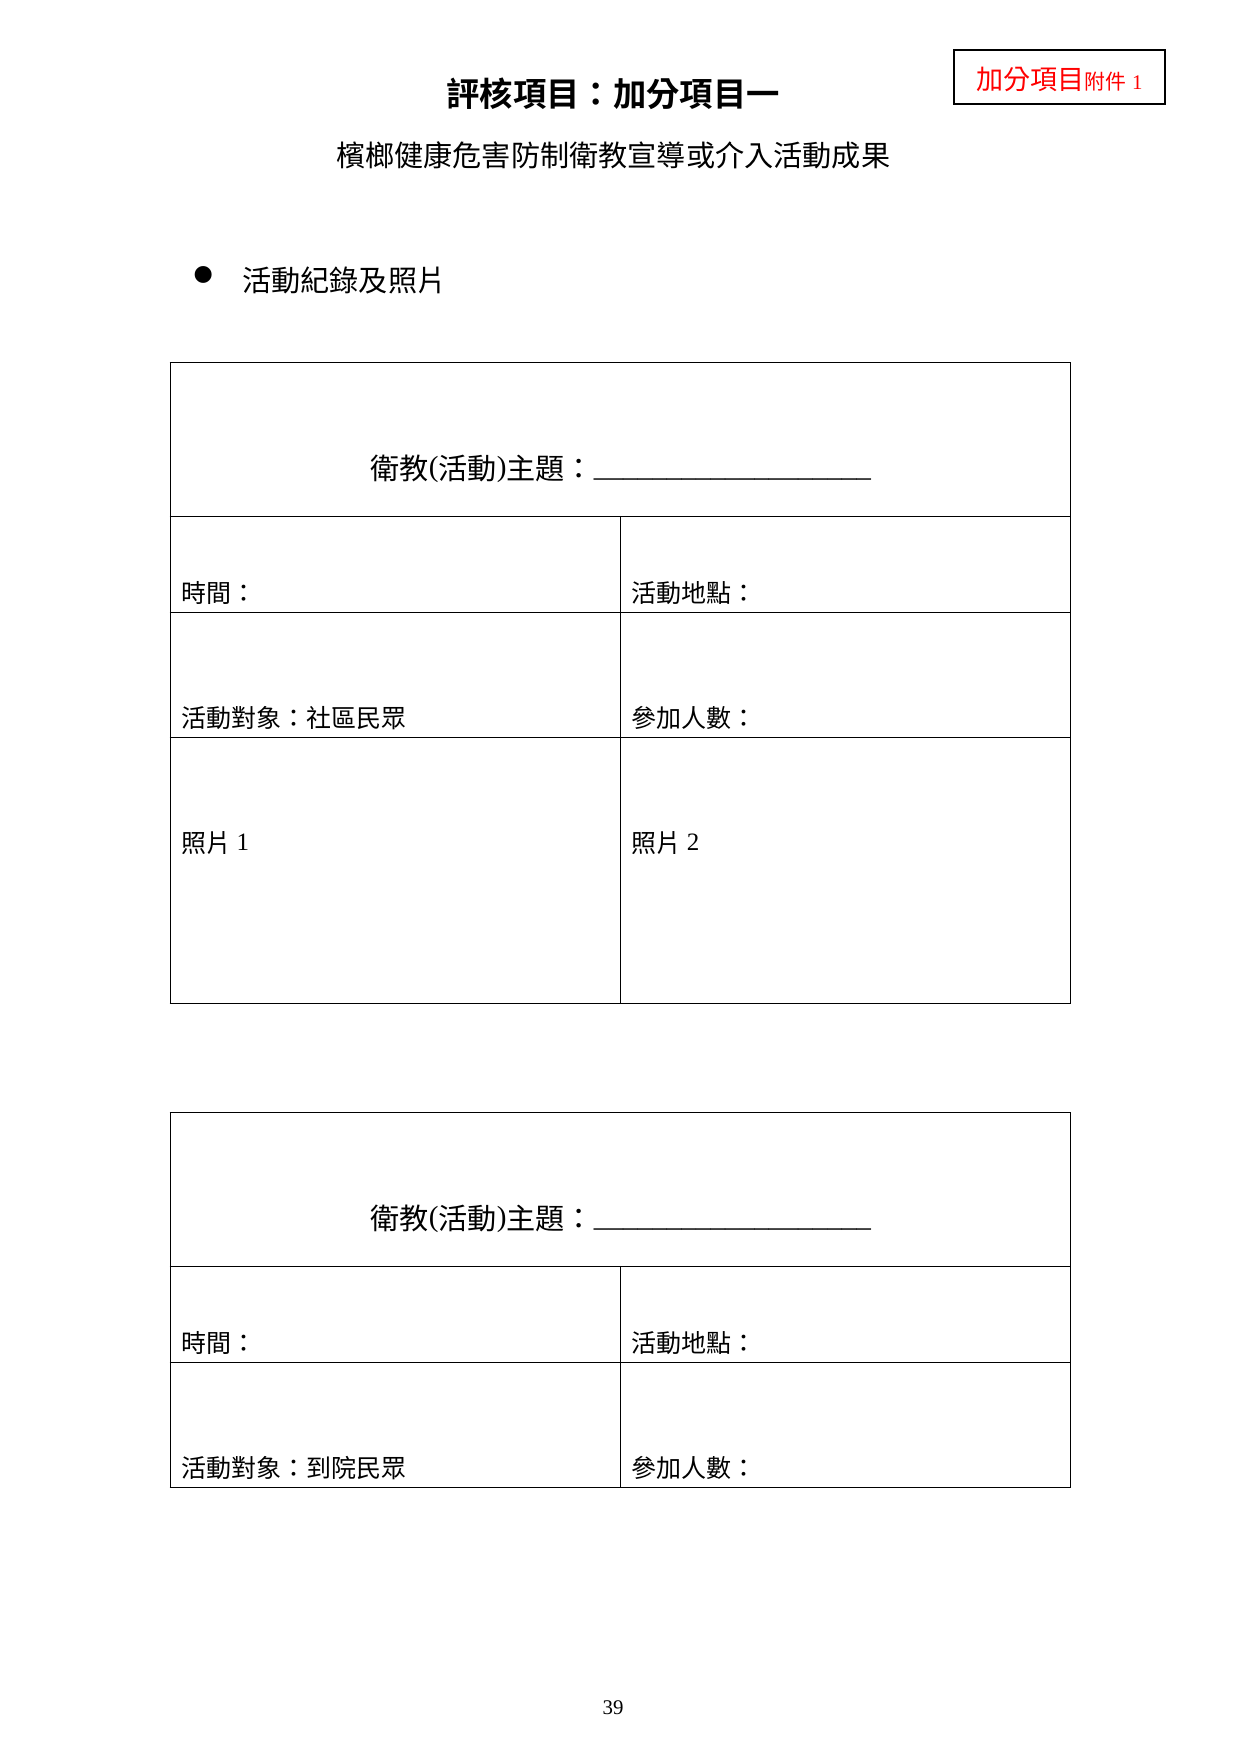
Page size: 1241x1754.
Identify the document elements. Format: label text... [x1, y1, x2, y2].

table_cell 照片2 [621, 738, 1070, 1003]
table_cell 時間： [171, 1267, 620, 1362]
table_header 衛教(活動)主題：___________________ [171, 363, 1070, 516]
table_cell 參加人數： [621, 1363, 1070, 1487]
table_cell 活動地點： [621, 517, 1070, 612]
list 活動紀錄及照片 [192, 237, 1167, 300]
table_cell 照片1 [171, 738, 620, 1003]
table_cell 活動對象：社區民眾 [171, 613, 620, 737]
table_cell 活動地點： [621, 1267, 1070, 1362]
table_cell 活動對象：到院民眾 [171, 1363, 620, 1487]
text 評核項目：加分項目一 [59, 50, 1167, 112]
table_cell 參加人數： [621, 613, 1070, 737]
table_header 衛教(活動)主題：___________________ [171, 1113, 1070, 1266]
table_cell 時間： [171, 517, 620, 612]
text 檳榔健康危害防制衛教宣導或介入活動成果 [59, 112, 1167, 175]
